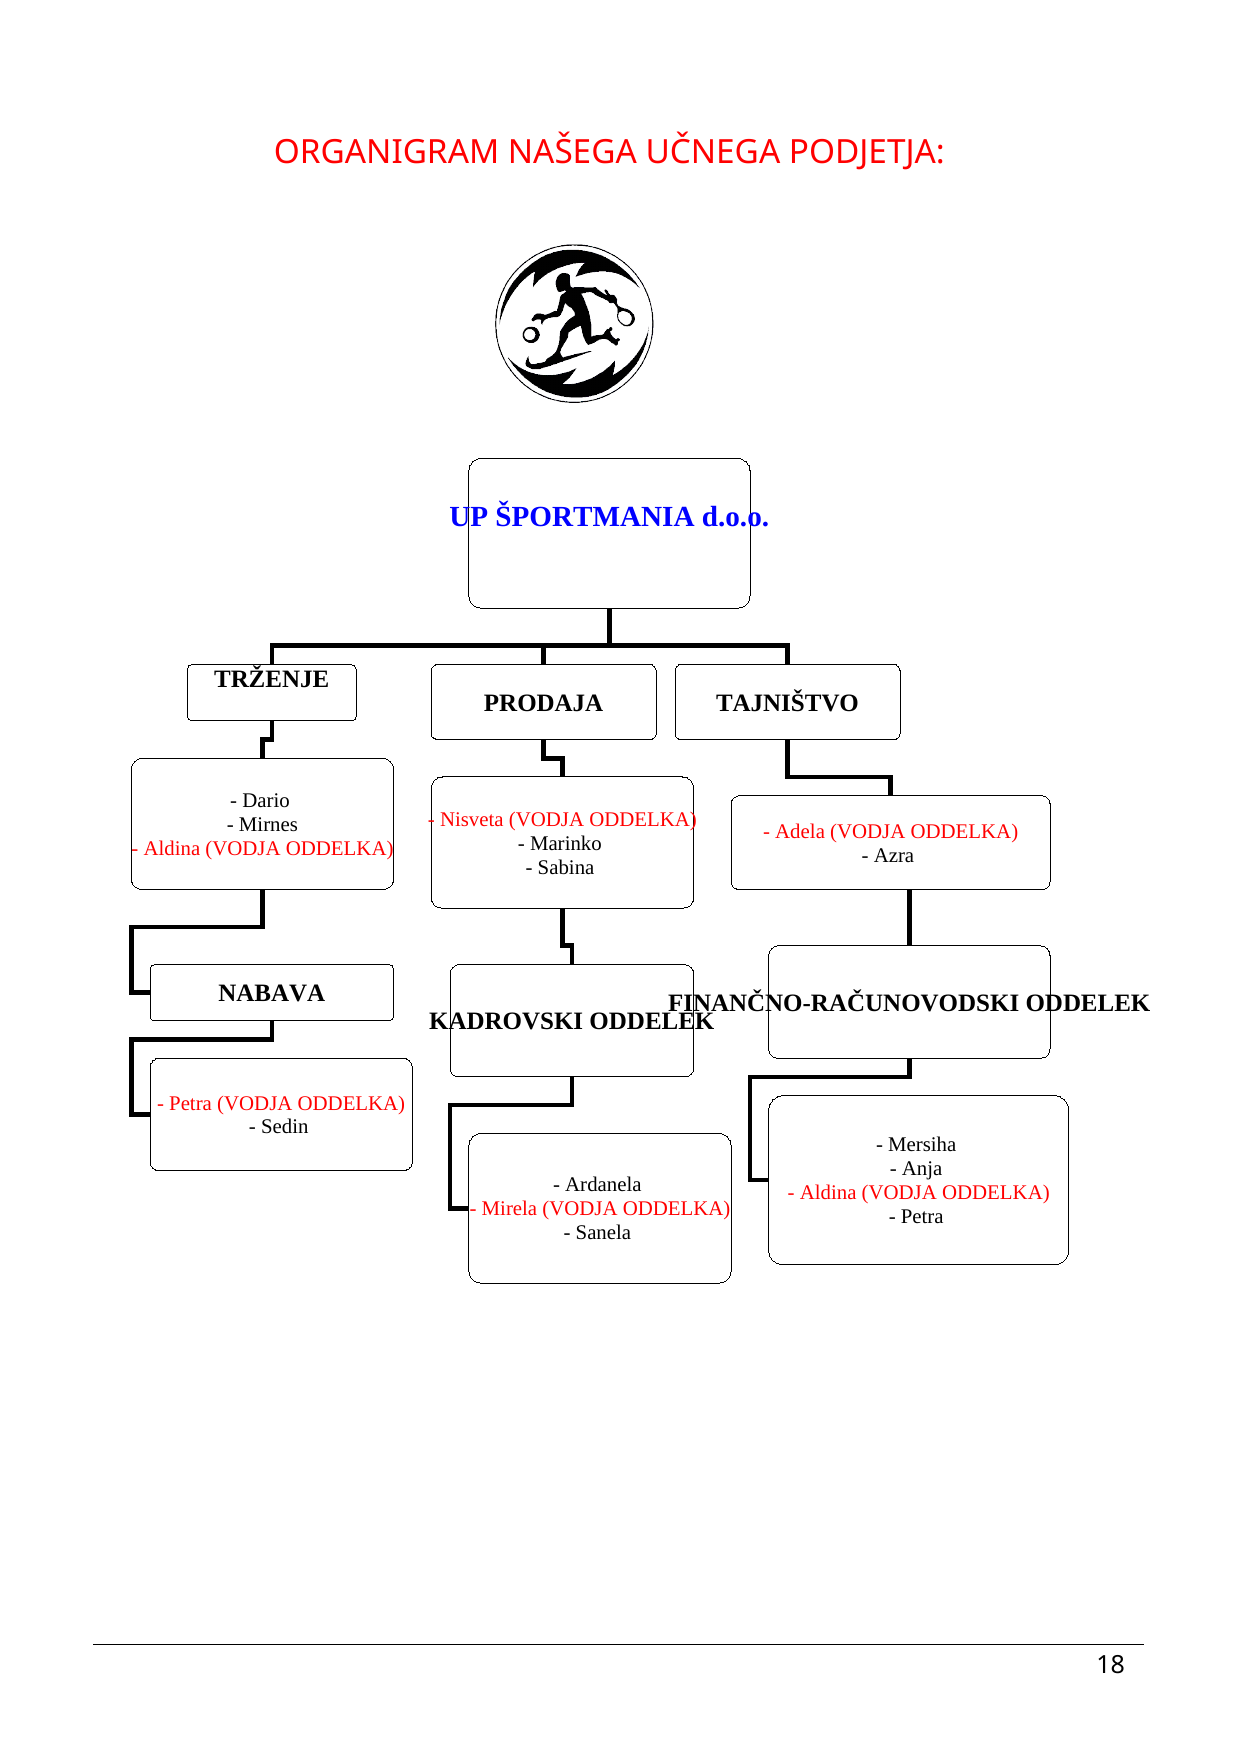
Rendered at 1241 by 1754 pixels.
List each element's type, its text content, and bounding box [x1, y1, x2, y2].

text ORGANIGRAM NAŠEGA UČNEGA PODJETJA: [94, 128, 1125, 173]
picture [492, 241, 657, 406]
